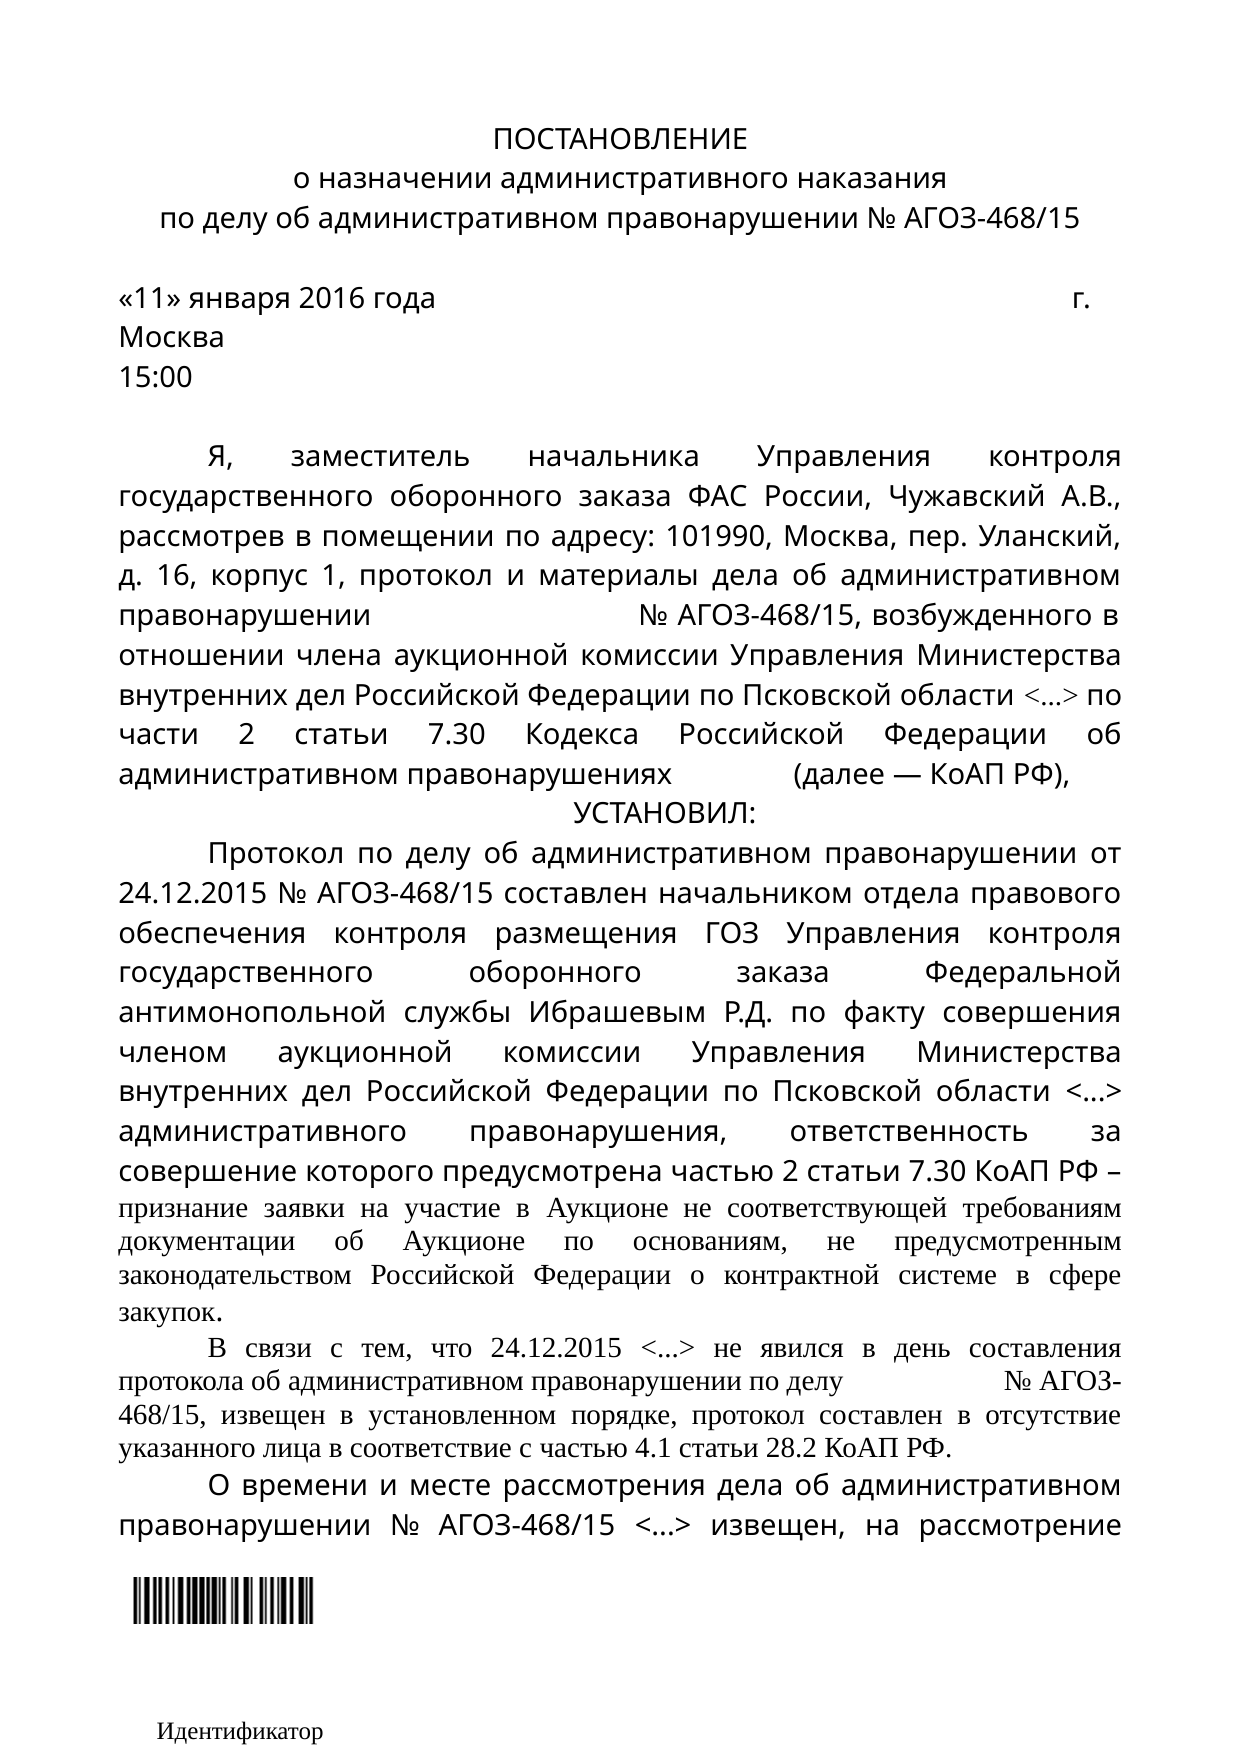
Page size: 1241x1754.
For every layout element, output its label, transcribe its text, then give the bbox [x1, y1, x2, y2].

text по делу об административном правонарушении № АГОЗ-468/15 [118, 197, 1122, 237]
text о назначении административного наказания [118, 158, 1122, 197]
text Я, заместитель начальника Управления контроля государственного оборонного заказа ФАС России, Чужавский А.В., рассмотрев в помещении по адресу: 101990, Москва, пер. Уланский, д. 16, корпус 1, протокол и материалы дела об административном правонарушении № АГОЗ-468/15, возбужденного в отношении члена аукционной комиссии Управления Министерства внутренних дел Российской Федерации по Псковской области <...> по части 2 статьи 7.30 Кодекса Российской Федерации об административном правонарушениях (далее — КоАП РФ), [118, 436, 1122, 793]
text УСТАНОВИЛ: [118, 793, 1122, 832]
text 15:00 [118, 356, 1122, 396]
text В связи с тем, что 24.12.2015 <...> не явился в день составления протокола об административном правонарушении по делу № АГОЗ-468/15, извещен в установленном порядке, протокол составлен в отсутствие указанного лица в соответствие с частью 4.1 статьи 28.2 КоАП РФ. [118, 1330, 1122, 1464]
text Протокол по делу об административном правонарушении от 24.12.2015 № АГОЗ-468/15 составлен начальником отдела правового обеспечения контроля размещения ГОЗ Управления контроля государственного оборонного заказа Федеральной антимонопольной службы Ибрашевым Р.Д. по факту совершения членом аукционной комиссии Управления Министерства внутренних дел Российской Федерации по Псковской области <...> административного правонарушения, ответственность за совершение которого предусмотрена частью 2 статьи 7.30 КоАП РФ – признание заявки на участие в Аукционе не соответствующей требованиям документации об Аукционе по основаниям, не предусмотренным законодательством Российской Федерации о контрактной системе в сфере закупок. [118, 832, 1122, 1330]
picture [118, 1577, 331, 1624]
text ПОСТАНОВЛЕНИЕ [118, 118, 1122, 158]
text О времени и месте рассмотрения дела об административном правонарушении № АГОЗ-468/15 <...> извещен, на рассмотрение [118, 1464, 1122, 1543]
text «11» января 2016 года г. Москва [118, 277, 1122, 356]
